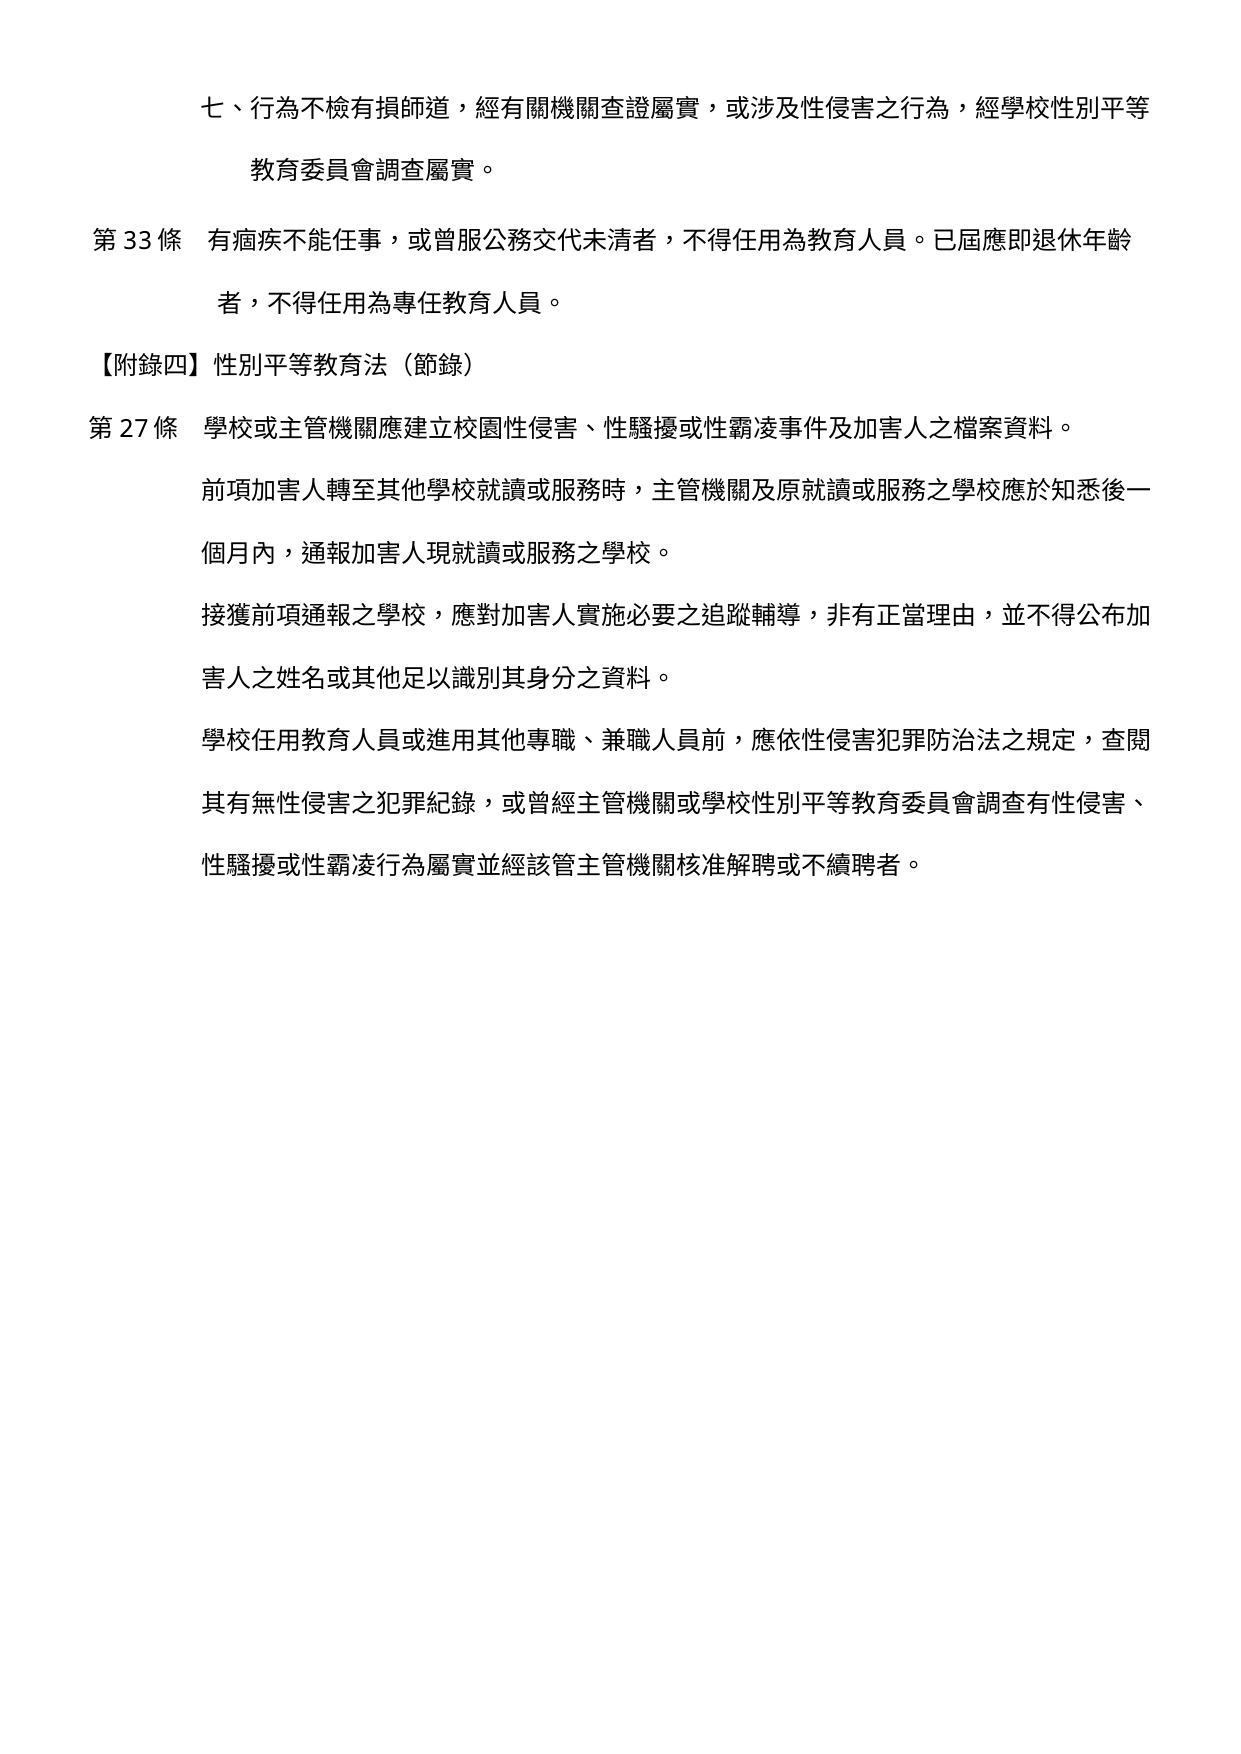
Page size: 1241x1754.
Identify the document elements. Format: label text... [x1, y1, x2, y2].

text 學校任用教育人員或進用其他專職、兼職人員前，應依性侵害犯罪防治法之規定，查閱其有無性侵害之犯罪紀錄，或曾經主管機關或學校性別平等教育委員會調查有性侵害、性騷擾或性霸凌行為屬實並經該管主管機關核准解聘或不續聘者。 [201, 697, 1152, 884]
text 第27條 學校或主管機關應建立校園性侵害、性騷擾或性霸凌事件及加害人之檔案資料。 [89, 384, 1152, 447]
text 【附錄四】性別平等教育法（節錄） [89, 322, 1152, 384]
text 接獲前項通報之學校，應對加害人實施必要之追蹤輔導，非有正當理由，並不得公布加害人之姓名或其他足以識別其身分之資料。 [201, 572, 1152, 697]
text 前項加害人轉至其他學校就讀或服務時，主管機關及原就讀或服務之學校應於知悉後一個月內，通報加害人現就讀或服務之學校。 [201, 447, 1152, 572]
text 第33條 有痼疾不能任事，或曾服公務交代未清者，不得任用為教育人員。已屆應即退休年齡者，不得任用為專任教育人員。 [92, 197, 1152, 322]
text 七、行為不檢有損師道，經有關機關查證屬實，或涉及性侵害之行為，經學校性別平等教育委員會調查屬實。 [200, 64, 1152, 189]
